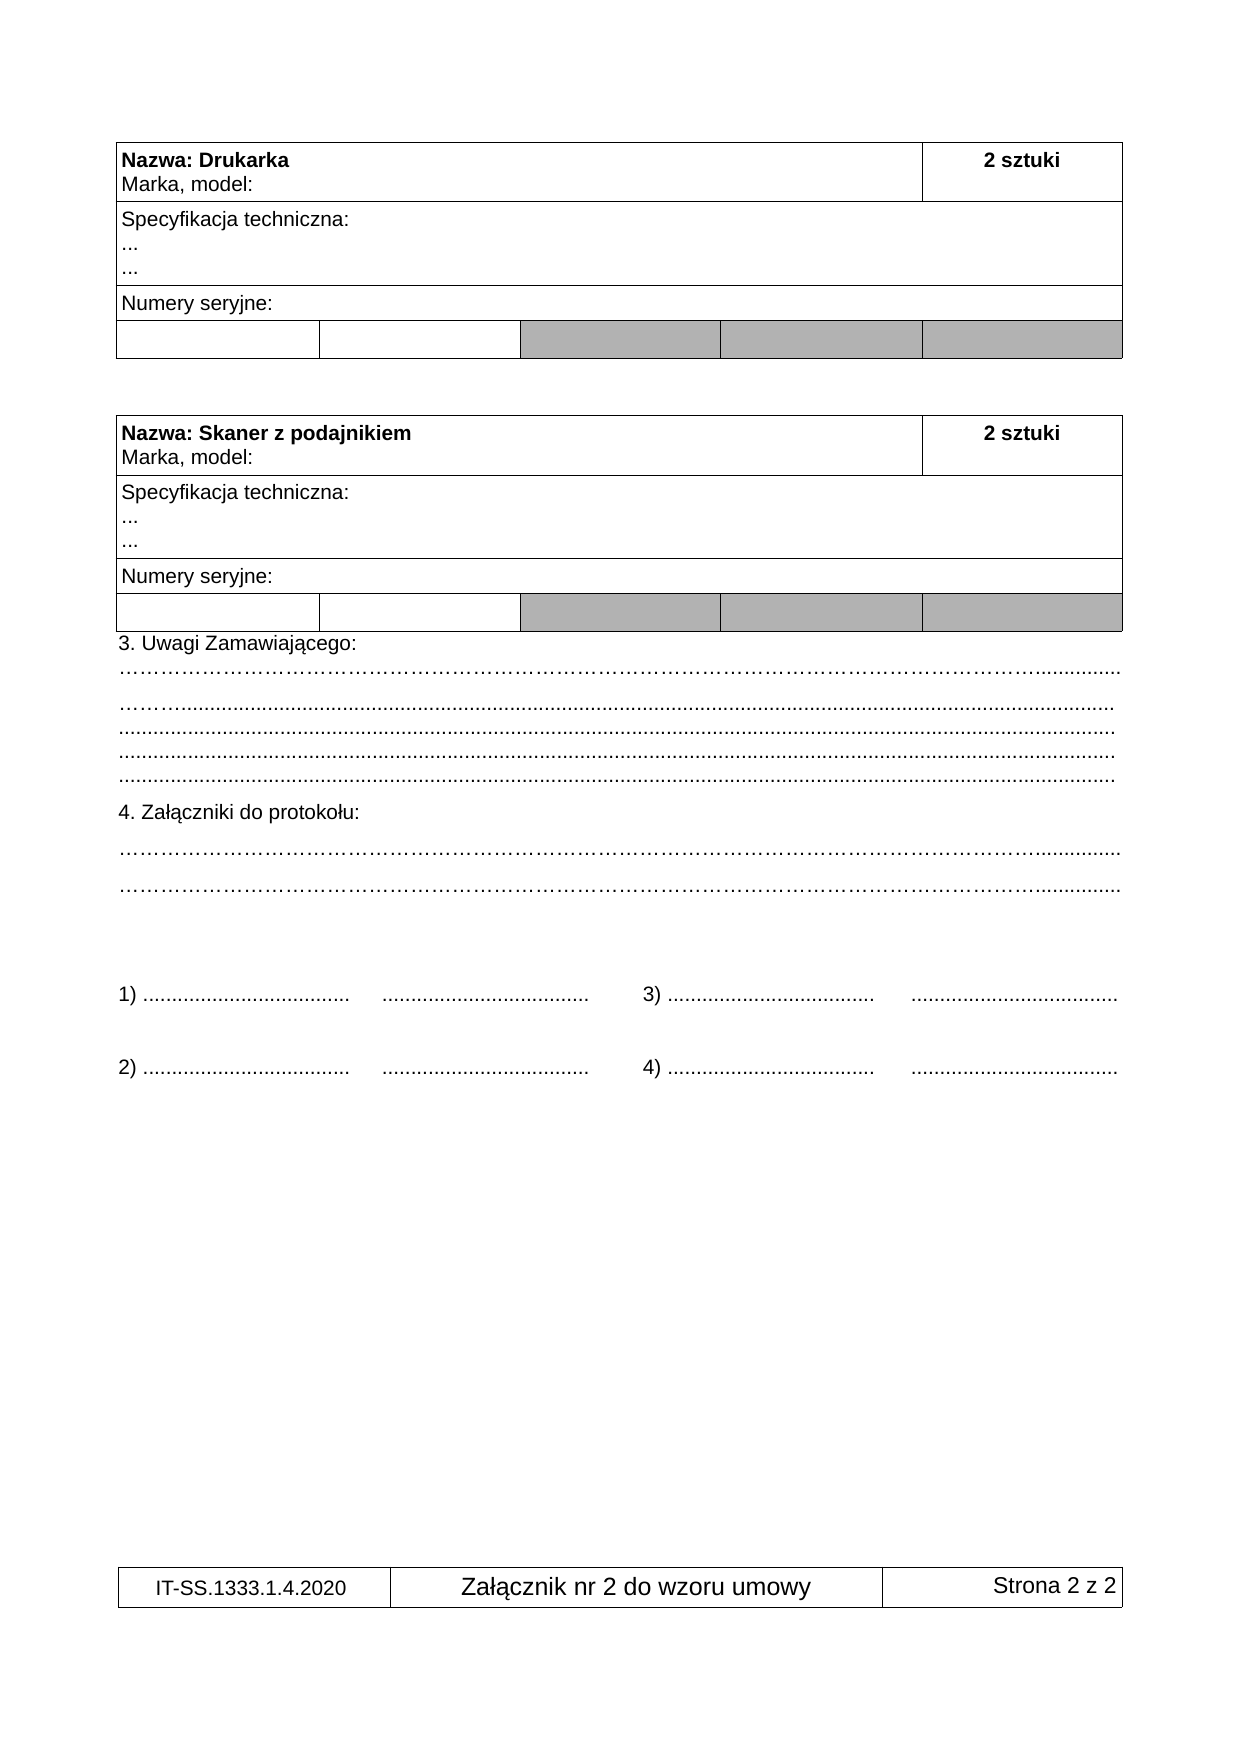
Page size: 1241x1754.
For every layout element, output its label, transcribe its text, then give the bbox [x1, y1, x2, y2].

table_cell [721, 321, 922, 358]
table_cell [923, 594, 1122, 631]
table_cell [320, 321, 520, 358]
text 2) .................................... .................................... 4) .................................... .................................... [118, 1055, 1122, 1079]
table_cell Numery seryjne: [117, 286, 1122, 320]
table_header Nazwa: Drukarka Marka, model: [117, 143, 922, 201]
table_cell [521, 594, 720, 631]
table_cell Specyfikacja techniczna: ... ... [117, 476, 1122, 558]
table_header 2 sztuki [923, 416, 1122, 474]
table_cell Specyfikacja techniczna: ... ... [117, 202, 1122, 284]
text ……………………………………………………………………………………………………………………............... [118, 872, 1122, 896]
table_cell [923, 321, 1122, 358]
text 4. Załączniki do protokołu: [118, 799, 1122, 823]
text ……………………………………………………………………………………………………………………............... [118, 836, 1122, 860]
table_cell Numery seryjne: [117, 559, 1122, 593]
table_cell [721, 594, 922, 631]
table_cell [117, 321, 319, 358]
table_header Nazwa: Skaner z podajnikiem Marka, model: [117, 416, 922, 474]
text 1) .................................... .................................... 3) .................................... .................................... [118, 982, 1122, 1006]
table_cell [320, 594, 520, 631]
text 3. Uwagi Zamawiającego: ……………………………………………………………………………………………………………………............... [118, 632, 1122, 679]
table_cell [521, 321, 720, 358]
text ………......................................................................................................................................................................................................................................................................................................................................................................................................................................................................................................................................................................................................................................................................................................... [118, 691, 1122, 787]
table_cell [117, 594, 319, 631]
table_header 2 sztuki [923, 143, 1122, 201]
